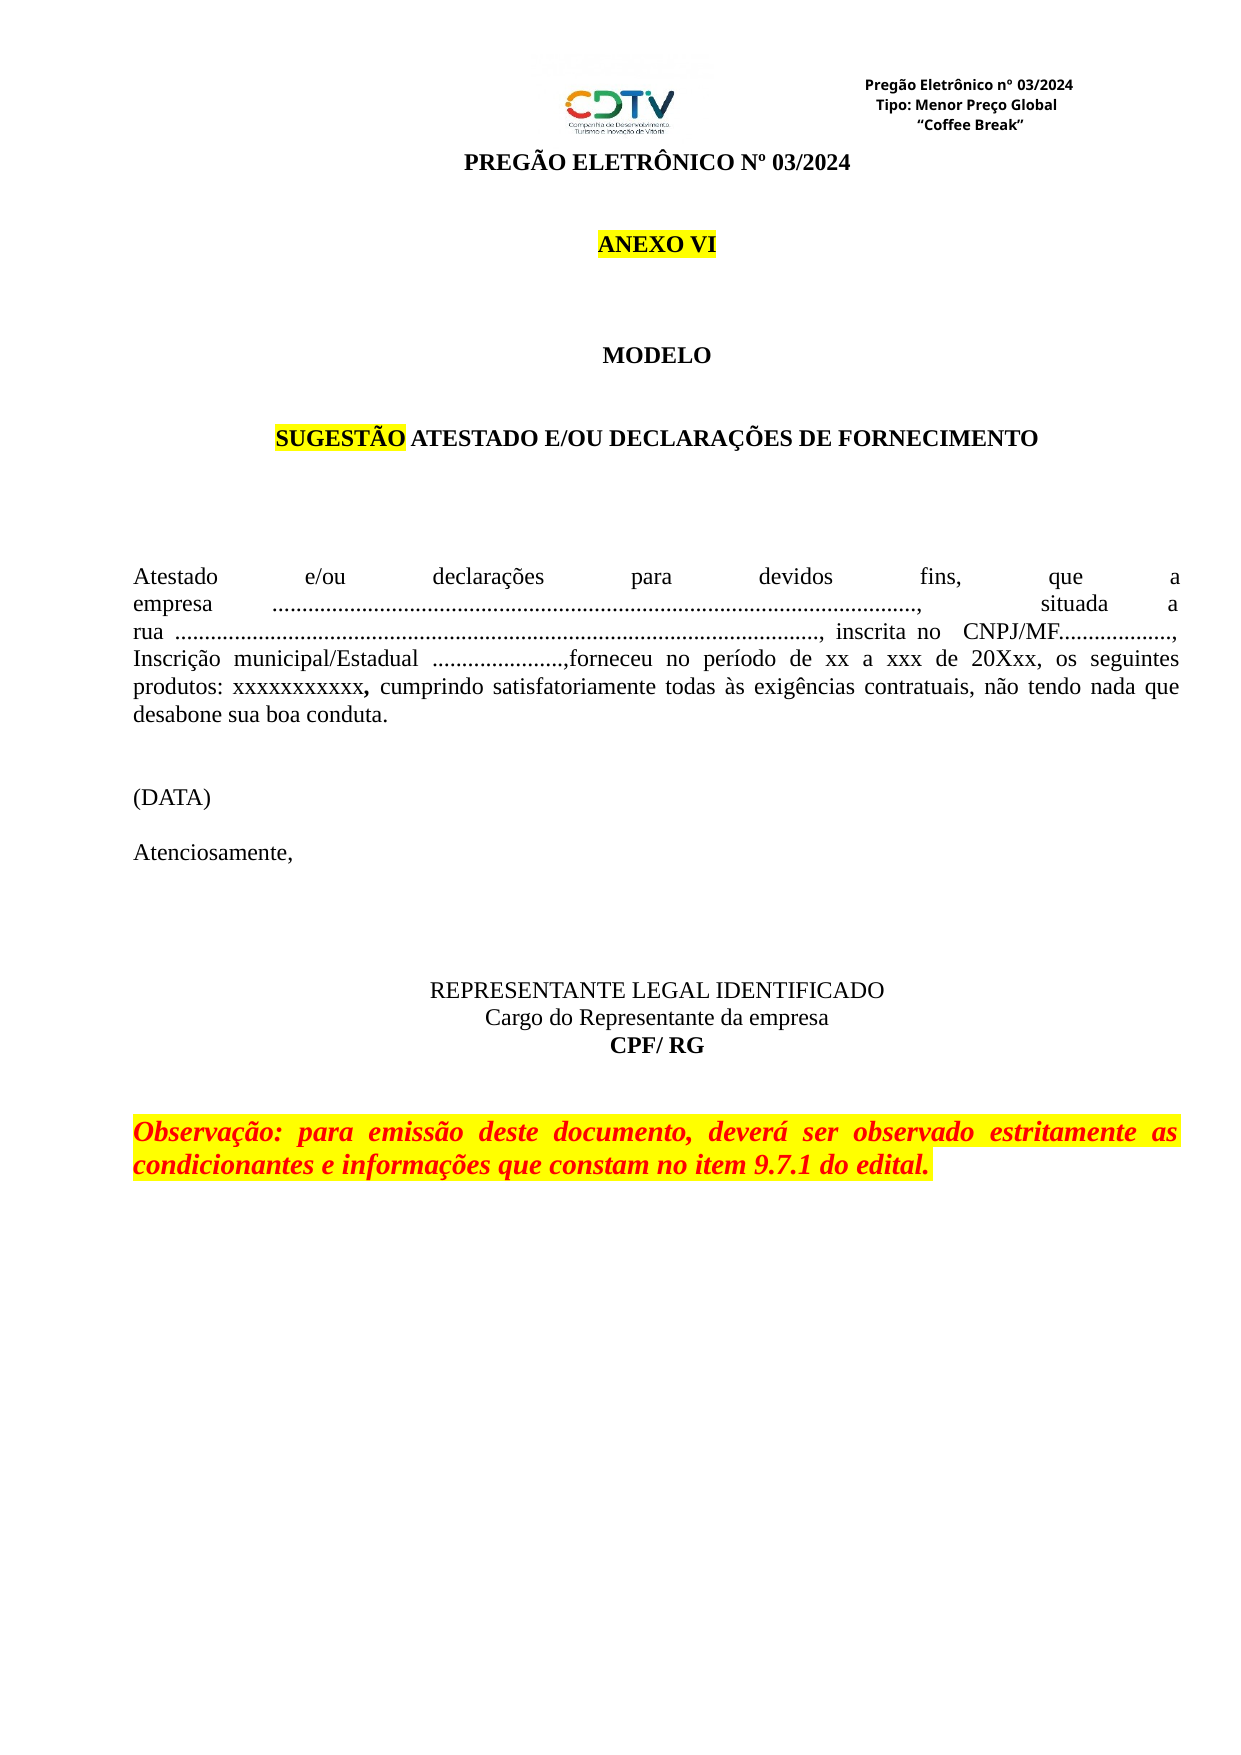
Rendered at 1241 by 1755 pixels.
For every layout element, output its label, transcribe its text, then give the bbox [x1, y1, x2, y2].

text Observação: para emissão deste documento, deverá ser observado estritamente as condicionantes e informações que constam no item 9.7.1 do edital. [133, 1114, 1181, 1181]
text Atestado e/ou declarações para devidos fins, que a empresa ............................................................................................................, situada a rua ............................................................................................................, inscrita no CNPJ/MF..................., Inscrição municipal/Estadual ......................,forneceu no período de xx a xxx de 20Xxx, os seguintes produtos: xxxxxxxxxxx, cumprindo satisfatoriamente todas às exigências contratuais, não tendo nada que desabone sua boa conduta. [133, 562, 1181, 727]
text Atenciosamente, [133, 838, 1181, 865]
text PREGÃO ELETRÔNICO Nº 03/2024 [133, 148, 1181, 175]
text Cargo do Representante da empresa [133, 1003, 1181, 1031]
subtitle ANEXO VI [133, 230, 1181, 258]
text MODELO [133, 341, 1181, 368]
text CPF/ RG [133, 1031, 1181, 1058]
subtitle SUGESTÃO ATESTADO E/OU DECLARAÇÕES DE FORNECIMENTO [133, 424, 1181, 451]
text (DATA) [133, 782, 1181, 810]
text REPRESENTANTE LEGAL IDENTIFICADO [133, 976, 1181, 1003]
